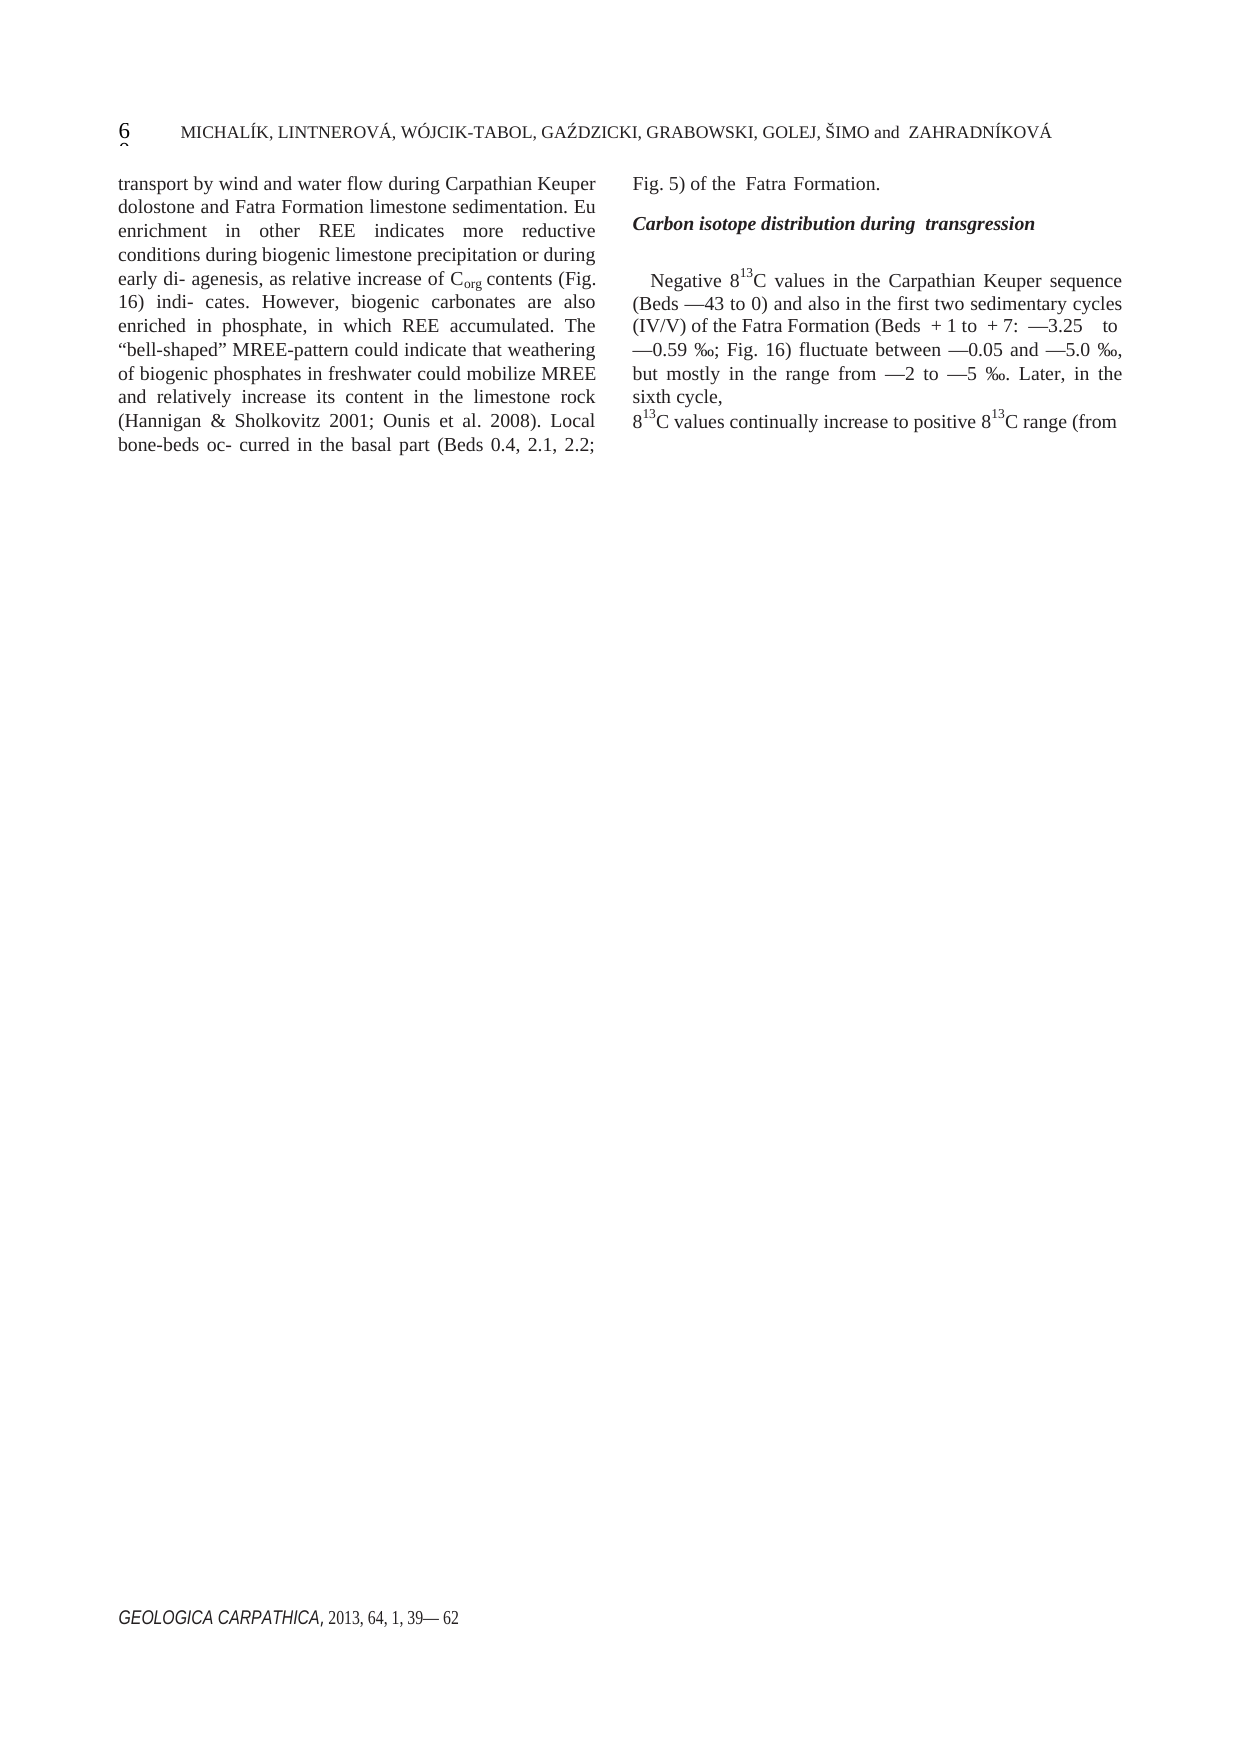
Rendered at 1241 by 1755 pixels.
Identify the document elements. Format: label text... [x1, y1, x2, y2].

text 13C values continually increase to positive 13C range (from [632, 408, 1134, 433]
text transport by wind and water flow during Carpathian Keuper dolostone and Fatra Formation limestone sedimentation. Eu enrichment in other REE indicates more reductive conditions during biogenic limestone precipitation or during early di- agenesis, as relative increase of Corg contents (Fig. 16) indi- cates. However, biogenic carbonates are also enriched in phosphate, in which REE accumulated. The “bell-shaped” MREE-pattern could indicate that weathering of biogenic phosphates in freshwater could mobilize MREE and relatively increase its content in the limestone rock (Hannigan & Sholkovitz 2001; Ounis et al. 2008). Local bone-beds oc- curred in the basal part (Beds 0.4, 2.1, 2.2; [118, 171, 596, 456]
text —0.59 ‰; Fig. 16) fluctuate between —0.05 and —5.0 ‰, but mostly in the range from —2 to —5 ‰. Later, in the sixth cycle, [632, 338, 1123, 408]
subtitle Carbon isotope distribution during transgression [632, 212, 1134, 234]
text Fig. 5) of the Fatra Formation. [632, 171, 1123, 195]
text Negative 13C values in the Carpathian Keuper sequence (Beds —43 to 0) and also in the first two sedimentary cycles (IV/V) of the Fatra Formation (Beds + 1 to + 7: —3.25 to [632, 265, 1123, 337]
